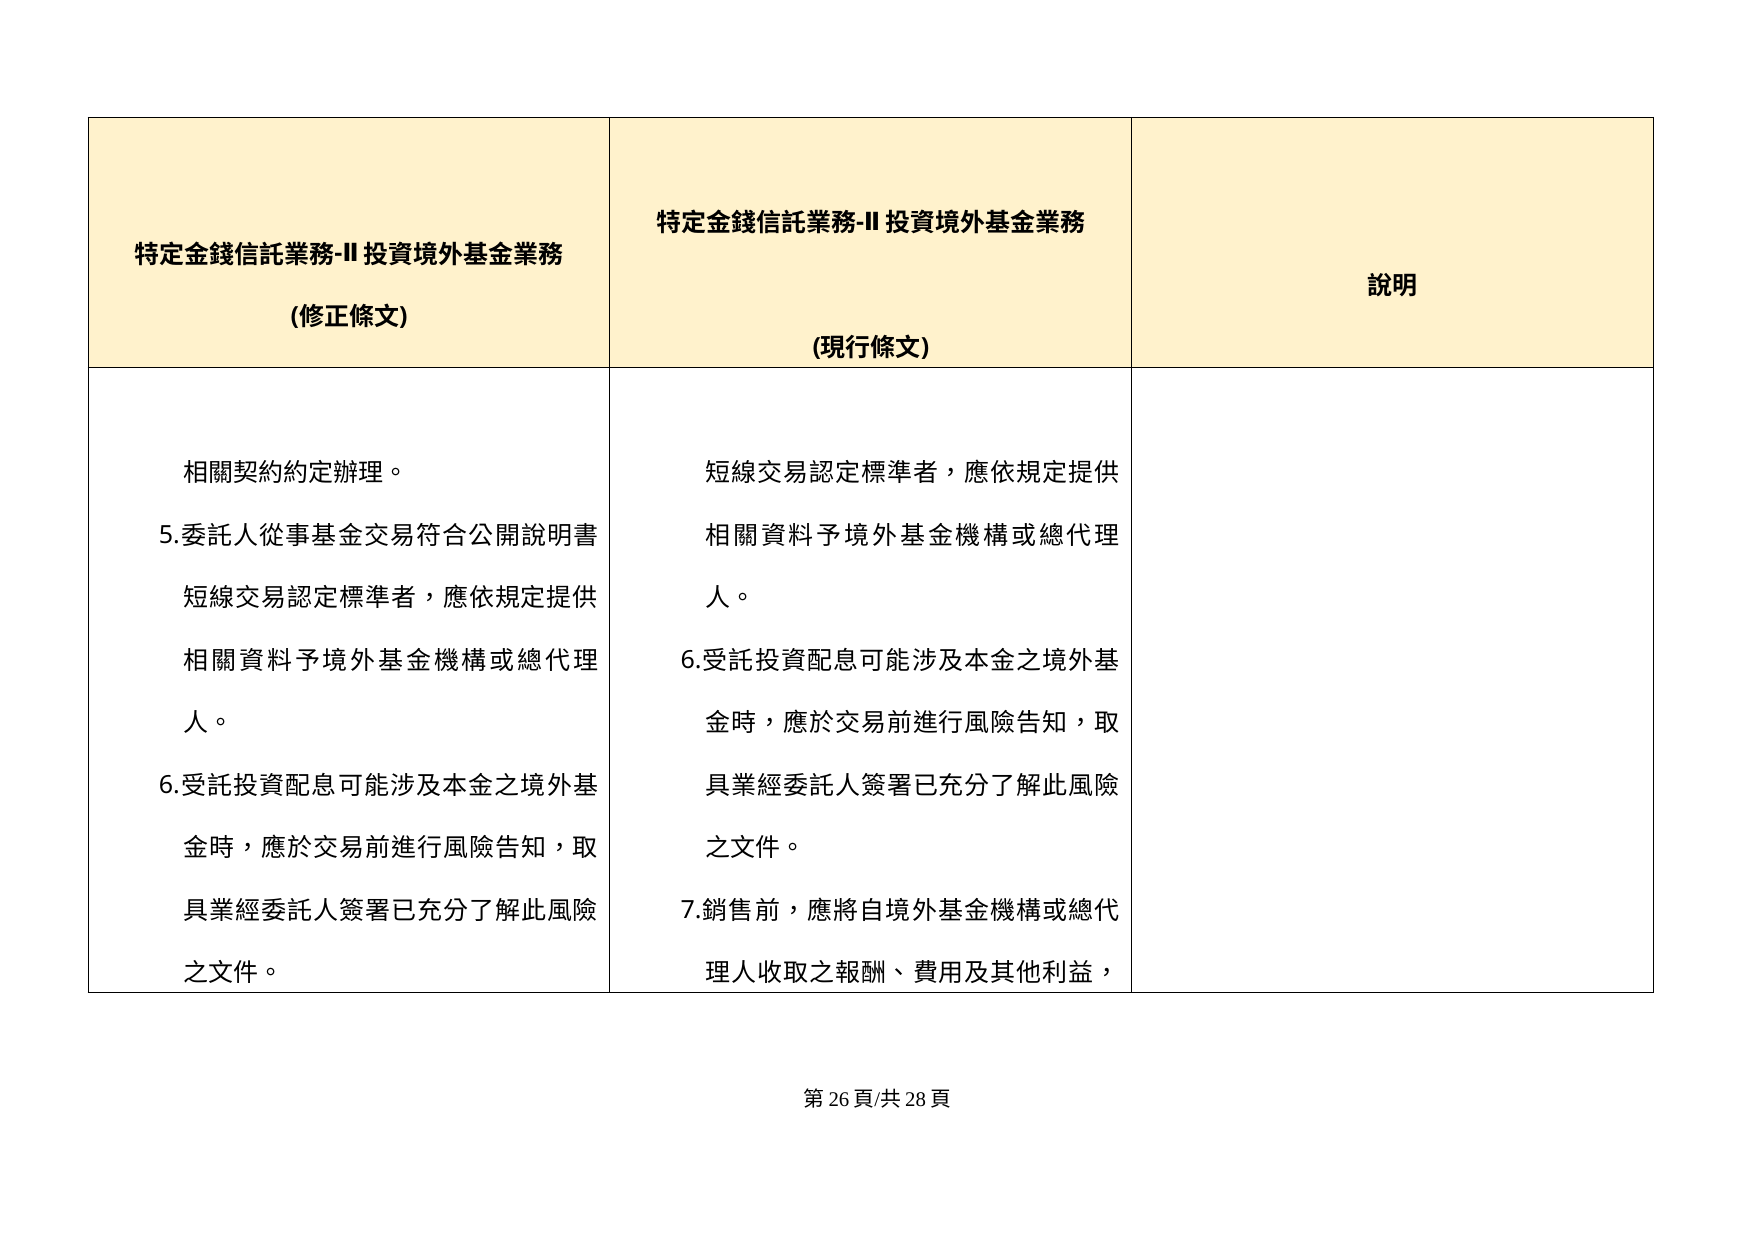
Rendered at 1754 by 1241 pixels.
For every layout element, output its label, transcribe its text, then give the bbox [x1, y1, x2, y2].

table_cell 短線交易認定標準者，應依規定提供相關資料予境外基金機構或總代理人。 6.受託投資配息可能涉及本金之境外基金時，應於交易前進行風險告知，取具業經委託人簽署已充分了解此風險之文件。 7.銷售前，應將自境外基金機構或總代理人收取之報酬、費用及其他利益， [610, 368, 1131, 992]
table_cell 一、作業程序 (一) 受託投資境外基金時，應與境外基金機構委任之總代理人簽訂銷售契約或與境外基金機構委任於國內向特定人私募境外基金之國內金融機構(以下簡稱私募境外基金受委任機構)簽訂委任契約。 (二)受託投資境外基金時，應依「境外基金總代理人及銷售機構應充分瞭解產品（KYP）之具體作業規範」辦理以下作業項目： 1.上架前商品審查時至少應包括下列項目： (1)基金之投資目標與方針、操作策略、風險報酬與過去績效。 (2)基金之相關費用(須包括短線交易費用、反稀釋費用、價格調整機制)合理性。 (3)基金適合之客戶類型。 (4)基金公開說明書及投資人須知等文件資訊之充分揭露。 2.銷售前/銷售時基金資訊之編製與提供 (1)交付予委託人之基金公開說明書中譯本及投資人須知等由總代理人編製之文件應為最新有效之版本，其他交付予委託人之銷售文件內容及格式應正確、充分、適當，並符合相關法規規範。 (2)基金銷售業務相關人員應接受充分訓練與教育，以確實瞭解產品。 (3)資訊內容應足以讓委託人瞭解產品，並以清楚、公平及無誤導的方式溝通資訊。 (4)基金銷售業務相關人員銷售時之資格條件應符合相關法規規定並充分瞭解產品。 3.銷售後商品評核及基金資訊之編製與提供 (1)應遵循法規及合約等相關規定，持續辦理基金資訊之公告、通知、更新等事項。 (2)對於提供給委託人之資訊，應以清楚、公平且無誤導之方式傳達。 (3)應評核基金是否仍然符合其原定適合的客戶類型， 並擬訂變動時之因應措施。 (三)充分瞭解客戶(委託人)作業 1.受託投資境外基金時應向委託人徵提相關文件以執行充分瞭解委託人之投資知識、投資經驗、財務狀況及其承受投資風險程度以進行產品適合度評估。 2.受託投資私募境外基金時，應遵守下列事項： (1)應確認個別委託人之資格條件須符合境外基金管理辦法第五十二條第一項所定資格條件，應盡合理調查之責任，且向委託人取得並留存合理可信之佐證依據。 (2)委託人如為符合前述條件之自然人，應至少每年辦理一次複審，以檢視該委託人是否續符合資格；應由委託人更新相關財力證明文件或重新出具相關財力聲明書，以利進行複審作業，並盡合理調查責任。 (3)委託人除非有符合境外基金管理辦法第五十三條所列情形之一者外，不得再行賣出；有關前述私募境外基金轉讓之限制，應於交付委託人相關書面之文件載明。 (四)境外基金申購、買回或轉換作業 1.基金之申購 (1)委託人如首次申購應提出身分證或法人登記證明文件，及/或其他相關證明文件，填妥信託契約書、印鑑卡及申購書辦理申購手續。 (2)收妥申購款項，將申購資料鍵入檔案，經主管覆核後，將申購書收執聯或基金存摺交予委託人。 (3)日終製作申購統計表，經主管覆核簽章後傳送境外基金機構或總代理人。 (4)根據境外基金機構或總代理人之確認書及原申購統計表，將單位數、淨值等資料鍵入電腦，分配入各委託人帳戶中，並由主管覆核。 (5)印製相關報表，依規定按期申報央行。 2.基金之買回/轉換 (1)委託人依契約約定方式，辦理買回/轉換。 (2)核對申請書資料及原留印鑑無誤後，將買回/轉換資料鍵入電腦，由主管覆核。 (3)日終製作買回/轉換統計表，經主管覆核簽章後傳送境外基金機構或總代理人。 (4)根據境外基金機構或總代理人回覆之確認書及原申請書資料，製作買回/轉換日報表及基金異動明細表，經主管覆核無誤。 (5)於收到境外基金機構或總代理人匯款後，將款項撥付予各委託人，或轉換後之基金單位數分配予各委託人。 3.作業應注意事項 (1)辦理境外基金申購、買回或轉換事宜，應依據境外基金公開說明書及投資人須知之記載，公平對待所有基金投資人，不得有延遲交易之情事。 (2)總代理人及銷售機構應依所定之受理截止時間，辦理境外基金申購、買回或轉換事宜，除能證明委託人係於受理截止時間前提出申請者外，不得任意更改。 (3)應於委託人申購或買回申請書上或電子文書上，明確註記受理申請之日期及時間。 (4)應製作並交付書面或電子檔案之交易確認書或對帳單予委託人。 (5)應配合執行公開說明書所載短線交易防制措施。 (6)受託投資私募境外基金時，個別私募境外基金之委託人總數應符合境外基金管理辦法第五十二條第二項規定；委託人總人數應告知私募境外基金受委任機構，其後變動時，亦同；如擬增加委託人人數時，應先取得私募境外基金受委任機構之同意。 (五)作業管理 1.受託投資境外基金時應交付投資人須知及公開說明書中譯本等相關資訊予委託人。 2.申購、買回或轉換之交易確認書、對帳單及其他證明文件，其保存方式及期限，依商業會計法及相關規定辦理。委託人如非以書面方式提出申請者，其相關作業系統須具有明確記載受理申請日期及時間之功能，並保留稽核軌跡二個月以上。 3.本公司及其經理人或受僱人受託投資境外基金業務時，對於委託人之個人資料、往來交易資料及其相關資料應依相關法規保守秘密。 4.受理委託人申購基金款項之收付應依相關契約約定辦理。 5.委託人從事基金交易符合公開說明書短線交易認定標準者，應依規定提供相關資料予境外基金機構或總代理人。 6.受託投資配息可能涉及本金之境外基金時，應於交易前進行風險告知，取具業經委託人簽署已充分了解此風險之文件。 7.銷售前，應將自境外基金機構或總代理人收取之報酬、費用及其他利益，告知委託人；告知內容如有變更，應即通知委託人。前述告知之內容及其變更之通知應依「中華民國證券投資信託暨顧問商業同業公會會員及其銷售機構基金通路報酬揭露施行要點」辦理。 8.本公司及其人員辦理基金銷售業務，不得向境外基金機構或總代理人收取銷售契約約定以外之報酬、費用或其他利益。 9.應確認業務人員已對委託人充分說明相關費用。 10.應依相關規定訂定協助及通知委託人之作業程序。 (六)廣告與促銷作業 1.從事廣告、公開說明會及其他營業促銷活動時應依「證券投資信託及顧問法」、「境外基金管理辦法」、「信託業營運範圍受益權轉讓限制風險揭露及行銷訂約管理辦法」、銷售契約及相關規定辦理。 2.從事配息可能涉及本金之境外基金平面廣告時，應依「中華民國證券投資信託暨顧問商業同業公會會員及其銷售機構從事廣告及營業活動行為規範」規定於廣告內容中揭示相關警語。 3.從事廣告、公開說明會及其他營業活動而製作之有關資料，應列入公司內部控制制度管理，並於對外使用前，依「中華民國證券投資信託暨顧問商業同業公會會員及其銷售機構從事廣告及營業活動行為規範」規定審核，確定其內容無不當、不實陳述、違反前述行為規範及相關法令之情事。 4.從事廣告、公開說明會及其他營業促銷活動製作之宣傳資料、廣告物及相關紀錄應保存二年。 5.不得就私募境外基金為一般性廣告或公開勸誘之行為。 (七)人員遴聘作業 辦理募集及銷售業務人員應符合「證券投資顧問事業負責人與業務人員管理規則」所定業務人員之資格條件。 (八)終止辦理境外基金之募集及銷售作業 1.終止辦理境外基金之募集及銷售業務應即通知總代理人。 2.於終止辦理業務後，轉由其他境外基金受託機構辦理前，應協助委託人辦理後續境外基金之買回、轉換或其他相關事宜。 (九)投資人權利行使 為委託人申購境外基金時，於接獲受益人會議或股東會之通知後，對重大影響投資人權益之事項，應依銷售契約及相關規定程序辦理。 控制重點 (一)是否簽訂銷售契約或委任契約？ (二)是否依「境外基金總代理人及銷售機構應充分瞭解產品（KYP）之具體作業規範」執行充分瞭解境外基金作業？ (三)特定金錢信託投資之境外基金，是否報經主管機關核准？ (四)受託投資境外基金是否執行瞭解客戶(委託人)作業？ (五)委託人申購是否留存身分證影本或法人登記證明文件，及/或其他相關證明文件影本，填具信託契約書、印鑑卡及申購書?委託人是否依契約約定方式，辦理買回/ 轉換？ (六)將申購/買回/轉換資料鍵入電腦是否由主管覆核？ (七)日終製作申購/買回/轉換統計表，是否由主管覆核簽章後於當日電傳境外基金機構或總代理人？ (八)申購/買回/轉換等是否根據境外基金機構或總代理人回覆確認書資料分配予各委託人帳戶內，或製作買回日報表，或將轉換後之基金單位數分配予各委託人，並由主管覆核無誤後辦理？ (九)為委託人申購、買回或轉換境外基金者，是否製作並交付交易確認書、對帳單或其他證明文件予委託人，其相關文件之保存方式及期限，是否依相關規定辦理？委託人如非以書面方式提出申請者，其相關作業系統是否有明確記載受理申請日期及時間之功能，並保留稽核軌跡二個月以上？ (十)從事境外基金之廣告、公開說明會及促銷時，是否依相關規定辦理？ (十一)辦理募集及銷售業務人員是否符合證券投資顧問事業負責人與業務人員管理規則所定業務人員之資格條件？ (十二)終止辦理境外基金之受託業務時，是否通知總代理人及協助委託人辦理後續境外基金之買回、轉換或其他相關事宜？ (十三)受託人為委託人申購境外基金者，於接獲受益人會議或股東會之通知後，對重大影響投資人權益之事項，是否依銷售契約及相關規定程序辦理？ (十四)是否依公開說明書所載短線交易防制措施辦理？ (十五)確認業務人員是否已於銷售前對委託人充分說明基金通路報酬及信託報酬等相關費用？ (十六)受託投資配息可能涉及本金之境外基金時，是否於交易前進行風險告知並取具經委託人簽署已充分了解相關風險之文件？ (十七)受託投資私募基金時，是否確認委託人之資格條件符合境外基金管理辦法第五十二條第一項規定？並向委託人取得合理可信之佐證依據？ (十八)受託投資私募基金時，委託人如為自然人，是否依相關規定進行資格複審作業？ (十九)辦理私募境外基金轉讓作業時，是否符合境外基金管理辦法第五十三條規定？ (二十)受託投資私募基金時，委託人總數是否依境外基金管理辦法第五十二條第二項規定進行管控？如擬增加委託人人數時，是否事先取得私募境外基金受委任機構之同意？ [89, 368, 609, 992]
table_header 說明 [1132, 118, 1653, 367]
table_header 特定金錢信託業務-Ⅱ投資境外基金業務 (修正條文) [89, 118, 609, 367]
table_cell 依「中華民國證券投資信託暨顧問商業同業公會私募境外基金受委任機構與信託業透過金錢信託方式進行私募境外基金委任契約應行記載事項」(以下簡稱「委任契約應行記載事項」)，私募境外基金受委任機構應與信託業簽訂委任契約，以明確劃分雙方之權利與義務，爰修正作業程序(一)。 依金管會101年1月10日金管證投字第10000612073號函規定，銷售機構應充分瞭解產品（KYP）-境外基金，並於內部控制制度中訂定相關作業原則，爰增訂作業程序(二)，以下項次依序修正。 依「委任契約應行記載事項」第3條第(三)款規定，修正作業程序(三)之1。 依「證券投資信託及顧問法」第16條第2項、第11條第1項至第3項、「境外基金管理辦法」第52條第1項、「境外基金管理辦法問答集」-「肆、私募境外基金」，以及「委任契約應行記載事項」第3條第(一)款等規定，應盡合理調查之責任，且向委託人取得並留存合理可信之佐證依據，爰增訂作業程序(三)之2(1)。 依「境外基金管理辦法問答集」-「肆、私募境外基金」規定，辦理複審作業，爰增訂作業程序(三)之2(2)。 「境外基金管理辦法」第53條有關私募基金轉讓之限制規定，爰增訂作業程序(三)之2(3)。 依「境外基金管理辦法」第52條第2項，以及「委任契約應行記載事項」第3條第(四)款等規定有關委託人總人數之管控，爰增訂作業程序(四)之3(6)。 依「委任契約應行記載事項」第3條第(三)款規定有關協助及通知委託人之作業原則，爰增訂作業程序(五)之10。 依「證券投資信託及顧問法」第16條第2項、「境外基金管理辦法」第52條第4項及「委任契約應行記載事項」第3條第(八)款規定，爰增訂作業程序(六)之5。 十一、配合作業程序(一)，修正控制重點(一)。 十二、配合作業程序(二)，增訂控制重點(二)，以下項次依序修正。 十三、配合作業程序(三)之2(1)，增訂控制重點(十七)。 十四、配合作業程序(三)之2(2)，增訂控制重點(十八)。 十五、配合作業程序(三)之2(3)，增訂控制重點(十九)。 十六、配合作業程序(四)之3(6)，增訂控制重點(二十)。 [1132, 368, 1653, 992]
table_header 特定金錢信託業務-Ⅱ投資境外基金業務 (現行條文) [610, 118, 1131, 367]
